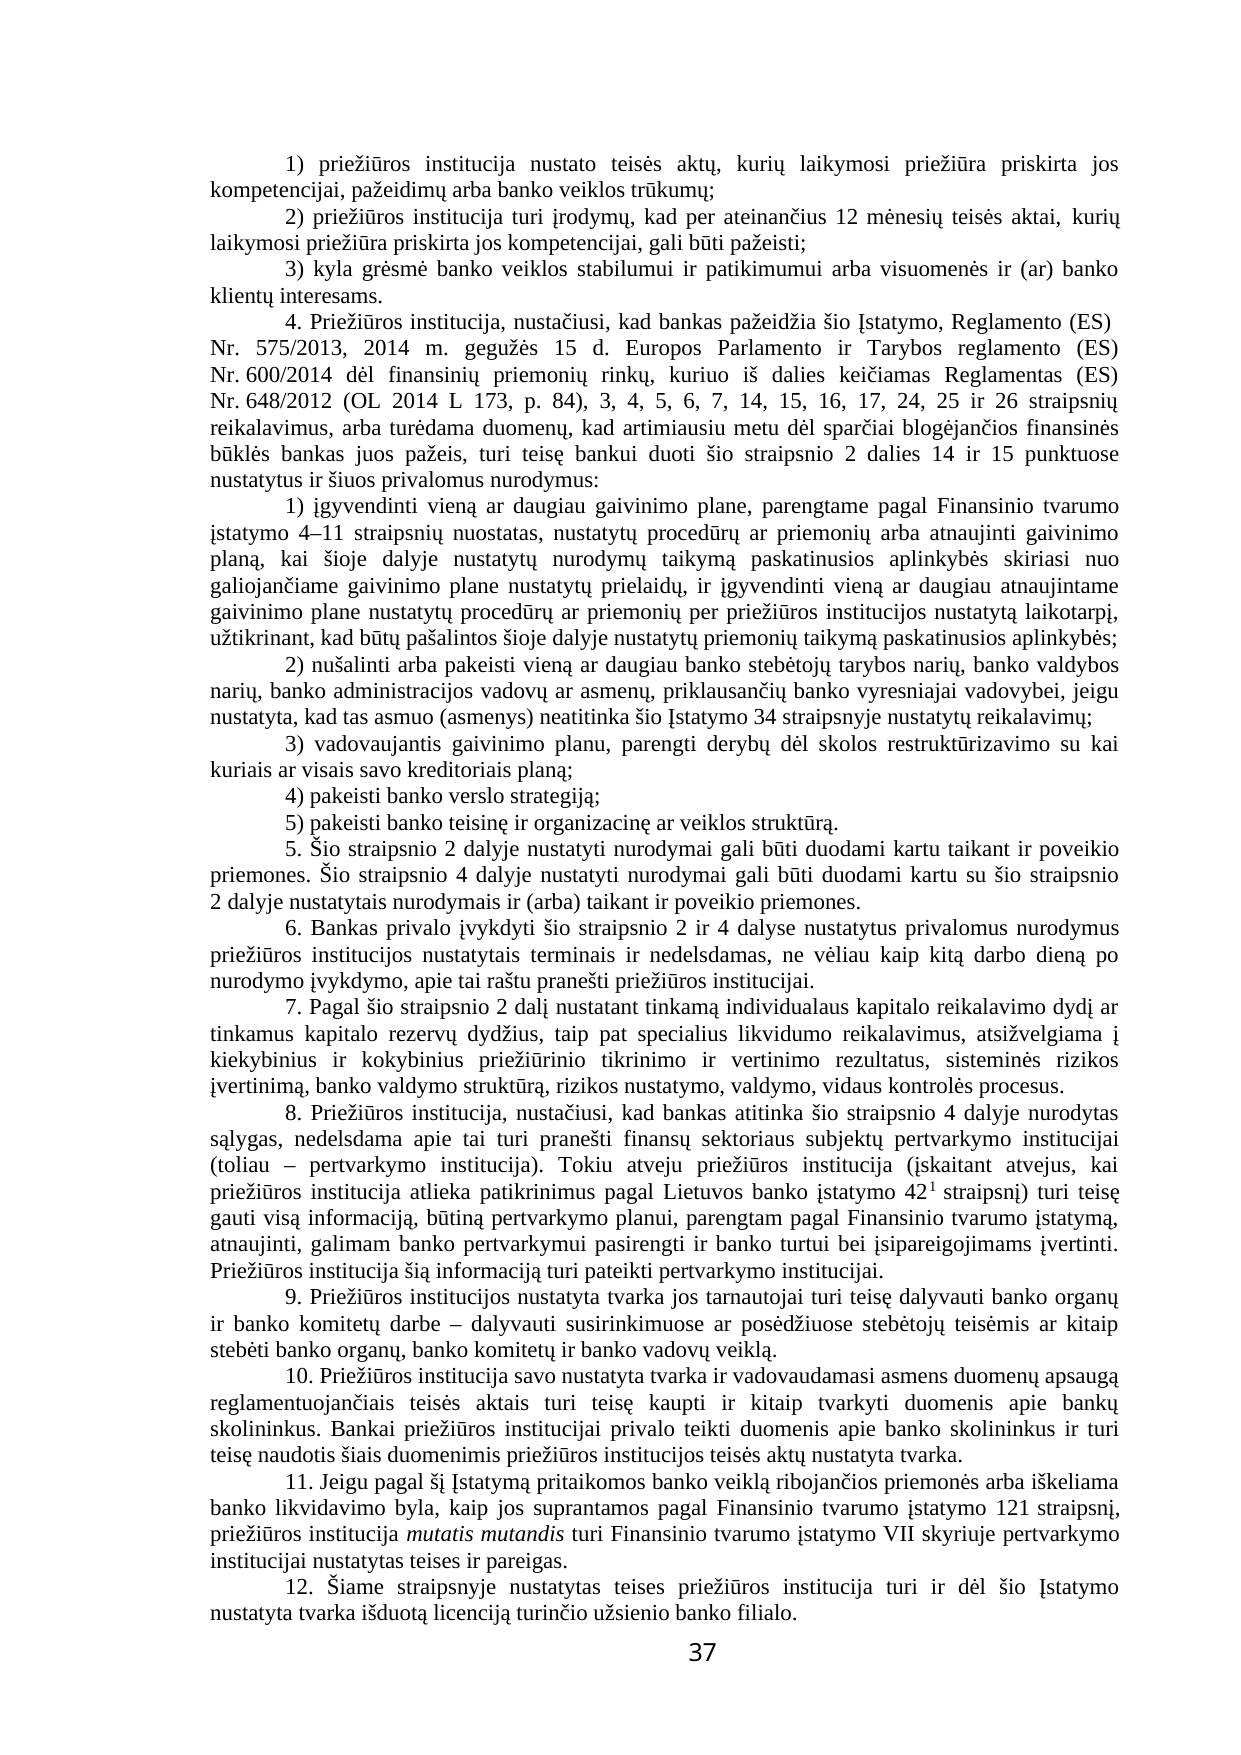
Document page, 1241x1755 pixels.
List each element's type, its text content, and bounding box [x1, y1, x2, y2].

text 4. Priežiūros institucija, nustačiusi, kad bankas pažeidžia šio Įstatymo, Reglamento (ES) Nr. 575/2013, 2014 m. gegužės 15 d. Europos Parlamento ir Tarybos reglamento (ES) Nr. 600/2014 dėl finansinių priemonių rinkų, kuriuo iš dalies keičiamas Reglamentas (ES) Nr. 648/2012 (OL 2014 L 173, p. 84), 3, 4, 5, 6, 7, 14, 15, 16, 17, 24, 25 ir 26 straipsnių reikalavimus, arba turėdama duomenų, kad artimiausiu metu dėl sparčiai blogėjančios finansinės būklės bankas juos pažeis, turi teisę bankui duoti šio straipsnio 2 dalies 14 ir 15 punktuose nustatytus ir šiuos privalomus nurodymus: [210, 308, 1120, 493]
text 11. Jeigu pagal šį Įstatymą pritaikomos banko veiklą ribojančios priemonės arba iškeliama banko likvidavimo byla, kaip jos suprantamos pagal Finansinio tvarumo įstatymo 121 straipsnį, priežiūros institucija mutatis mutandis turi Finansinio tvarumo įstatymo VII skyriuje pertvarkymo institucijai nustatytas teises ir pareigas. [210, 1468, 1120, 1573]
text 9. Priežiūros institucijos nustatyta tvarka jos tarnautojai turi teisę dalyvauti banko organų ir banko komitetų darbe – dalyvauti susirinkimuose ar posėdžiuose stebėtojų teisėmis ar kitaip stebėti banko organų, banko komitetų ir banko vadovų veiklą. [210, 1283, 1120, 1362]
text 2) priežiūros institucija turi įrodymų, kad per ateinančius 12 mėnesių teisės aktai, kurių laikymosi priežiūra priskirta jos kompetencijai, gali būti pažeisti; [210, 203, 1120, 255]
text 2) nušalinti arba pakeisti vieną ar daugiau banko stebėtojų tarybos narių, banko valdybos narių, banko administracijos vadovų ar asmenų, priklausančių banko vyresniajai vadovybei, jeigu nustatyta, kad tas asmuo (asmenys) neatitinka šio Įstatymo 34 straipsnyje nustatytų reikalavimų; [210, 651, 1120, 730]
text 10. Priežiūros institucija savo nustatyta tvarka ir vadovaudamasi asmens duomenų apsaugą reglamentuojančiais teisės aktais turi teisę kaupti ir kitaip tvarkyti duomenis apie bankų skolininkus. Bankai priežiūros institucijai privalo teikti duomenis apie banko skolininkus ir turi teisę naudotis šiais duomenimis priežiūros institucijos teisės aktų nustatyta tvarka. [210, 1362, 1120, 1468]
text 5) pakeisti banko teisinę ir organizacinę ar veiklos struktūrą. [210, 809, 1120, 835]
text 1) įgyvendinti vieną ar daugiau gaivinimo plane, parengtame pagal Finansinio tvarumo įstatymo 4–11 straipsnių nuostatas, nustatytų procedūrų ar priemonių arba atnaujinti gaivinimo planą, kai šioje dalyje nustatytų nurodymų taikymą paskatinusios aplinkybės skiriasi nuo galiojančiame gaivinimo plane nustatytų prielaidų, ir įgyvendinti vieną ar daugiau atnaujintame gaivinimo plane nustatytų procedūrų ar priemonių per priežiūros institucijos nustatytą laikotarpį, užtikrinant, kad būtų pašalintos šioje dalyje nustatytų priemonių taikymą paskatinusios aplinkybės; [210, 493, 1120, 651]
text 7. Pagal šio straipsnio 2 dalį nustatant tinkamą individualaus kapitalo reikalavimo dydį ar tinkamus kapitalo rezervų dydžius, taip pat specialius likvidumo reikalavimus, atsižvelgiama į kiekybinius ir kokybinius priežiūrinio tikrinimo ir vertinimo rezultatus, sisteminės rizikos įvertinimą, banko valdymo struktūrą, rizikos nustatymo, valdymo, vidaus kontrolės procesus. [210, 993, 1120, 1099]
text 12. Šiame straipsnyje nustatytas teises priežiūros institucija turi ir dėl šio Įstatymo nustatyta tvarka išduotą licenciją turinčio užsienio banko filialo. [210, 1573, 1120, 1626]
text 1) priežiūros institucija nustato teisės aktų, kurių laikymosi priežiūra priskirta jos kompetencijai, pažeidimų arba banko veiklos trūkumų; [210, 150, 1120, 203]
text 3) kyla grėsmė banko veiklos stabilumui ir patikimumui arba visuomenės ir (ar) banko klientų interesams. [210, 255, 1120, 308]
text 4) pakeisti banko verslo strategiją; [210, 782, 1120, 809]
text 5. Šio straipsnio 2 dalyje nustatyti nurodymai gali būti duodami kartu taikant ir poveikio priemones. Šio straipsnio 4 dalyje nustatyti nurodymai gali būti duodami kartu su šio straipsnio 2 dalyje nustatytais nurodymais ir (arba) taikant ir poveikio priemones. [210, 835, 1120, 914]
text 8. Priežiūros institucija, nustačiusi, kad bankas atitinka šio straipsnio 4 dalyje nurodytas sąlygas, nedelsdama apie tai turi pranešti finansų sektoriaus subjektų pertvarkymo institucijai (toliau – pertvarkymo institucija). Tokiu atveju priežiūros institucija (įskaitant atvejus, kai priežiūros institucija atlieka patikrinimus pagal Lietuvos banko įstatymo 421 straipsnį) turi teisę gauti visą informaciją, būtiną pertvarkymo planui, parengtam pagal Finansinio tvarumo įstatymą, atnaujinti, galimam banko pertvarkymui pasirengti ir banko turtui bei įsipareigojimams įvertinti. Priežiūros institucija šią informaciją turi pateikti pertvarkymo institucijai. [210, 1099, 1120, 1283]
text 6. Bankas privalo įvykdyti šio straipsnio 2 ir 4 dalyse nustatytus privalomus nurodymus priežiūros institucijos nustatytais terminais ir nedelsdamas, ne vėliau kaip kitą darbo dieną po nurodymo įvykdymo, apie tai raštu pranešti priežiūros institucijai. [210, 914, 1120, 993]
text 3) vadovaujantis gaivinimo planu, parengti derybų dėl skolos restruktūrizavimo su kai kuriais ar visais savo kreditoriais planą; [210, 730, 1120, 782]
